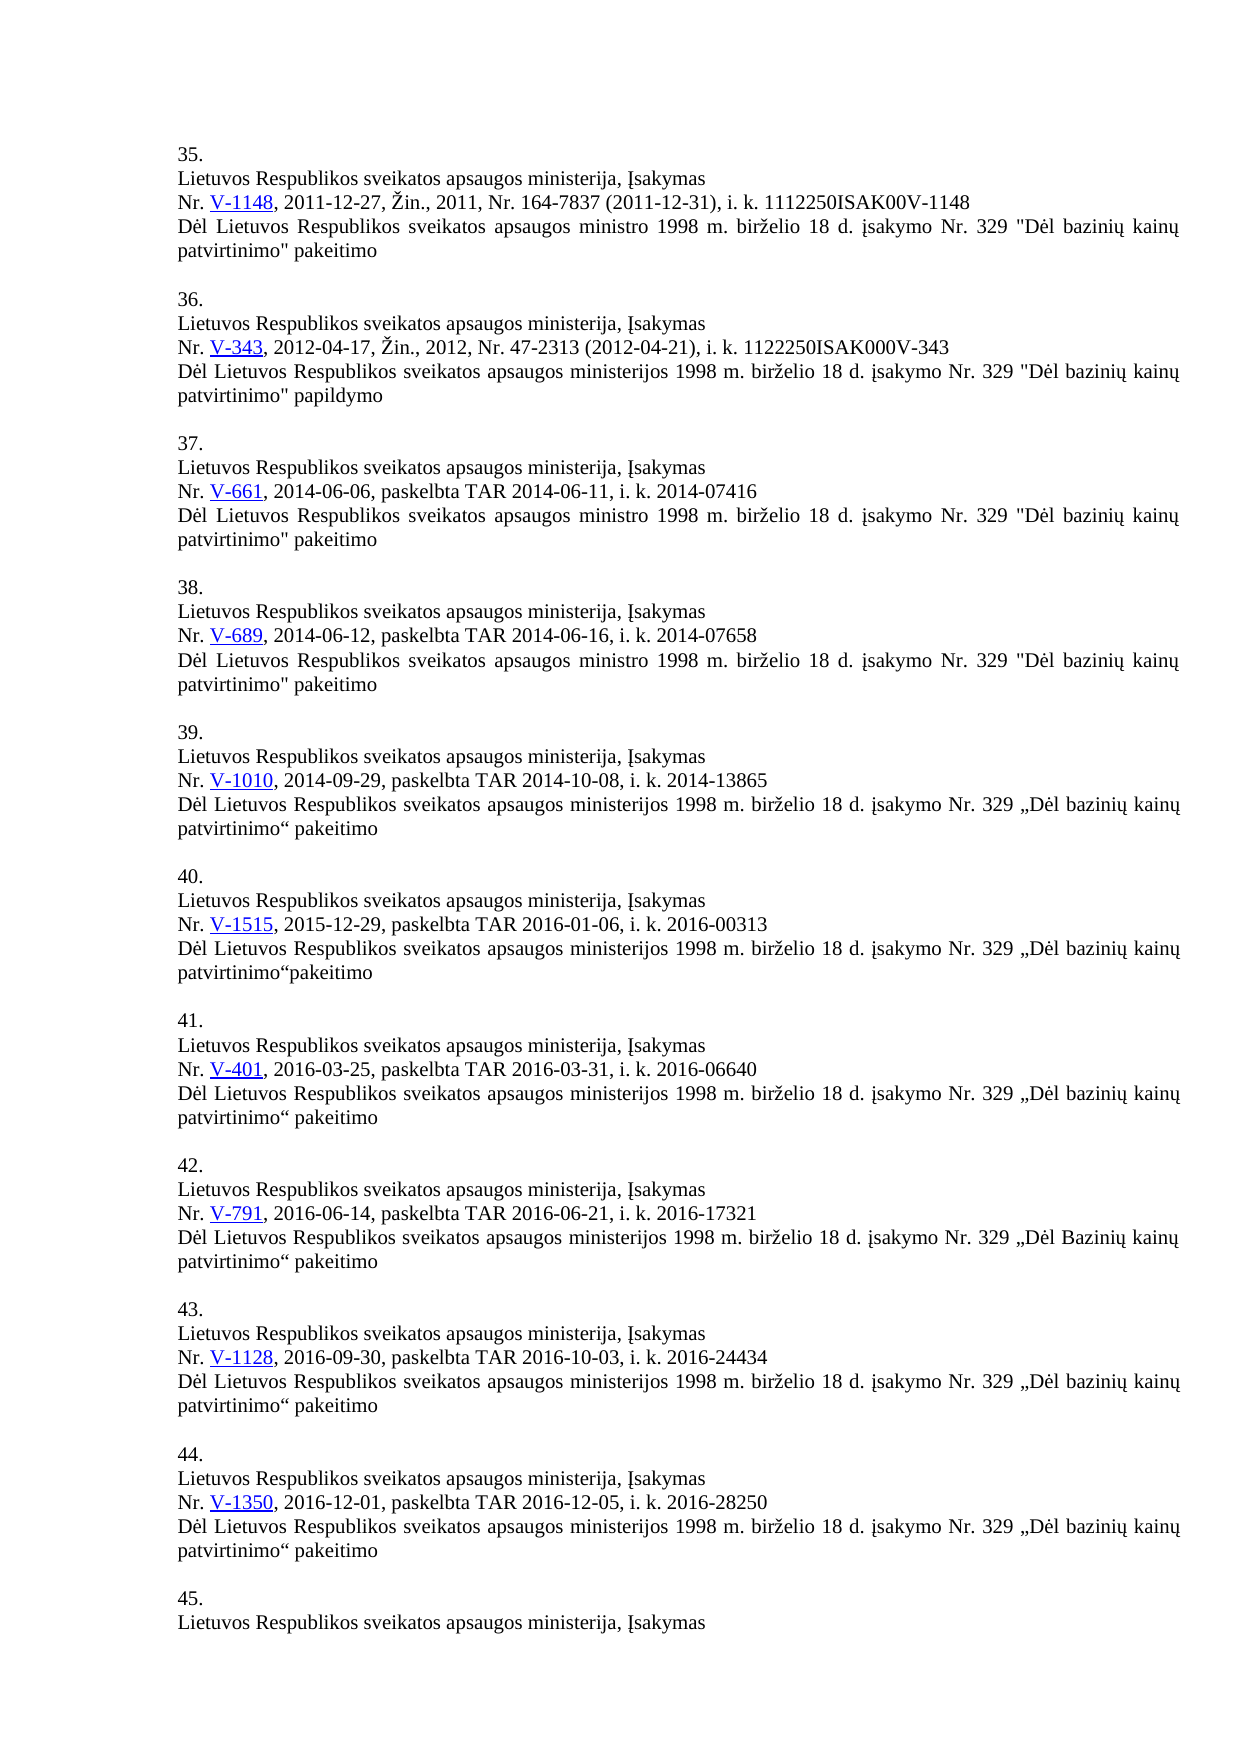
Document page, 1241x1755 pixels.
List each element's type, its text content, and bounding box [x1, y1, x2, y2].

text Lietuvos Respublikos sveikatos apsaugos ministerija, Įsakymas [177, 1032, 1181, 1057]
text Nr. V-1010, 2014-09-29, paskelbta TAR 2014-10-08, i. k. 2014-13865 [177, 768, 1181, 792]
text Lietuvos Respublikos sveikatos apsaugos ministerija, Įsakymas [177, 311, 1181, 335]
text Nr. V-661, 2014-06-06, paskelbta TAR 2014-06-11, i. k. 2014-07416 [177, 479, 1181, 503]
text Nr. V-1350, 2016-12-01, paskelbta TAR 2016-12-05, i. k. 2016-28250 [177, 1490, 1181, 1514]
text 44. [177, 1442, 1181, 1466]
text Lietuvos Respublikos sveikatos apsaugos ministerija, Įsakymas [177, 166, 1181, 190]
text Nr. V-343, 2012-04-17, Žin., 2012, Nr. 47-2313 (2012-04-21), i. k. 1122250ISAK000V-343 [177, 335, 1181, 359]
text Nr. V-401, 2016-03-25, paskelbta TAR 2016-03-31, i. k. 2016-06640 [177, 1057, 1181, 1081]
text Nr. V-1148, 2011-12-27, Žin., 2011, Nr. 164-7837 (2011-12-31), i. k. 1112250ISAK00V-1148 [177, 190, 1181, 214]
text 42. [177, 1153, 1181, 1177]
text Dėl Lietuvos Respublikos sveikatos apsaugos ministro 1998 m. birželio 18 d. įsakymo Nr. 329 "Dėl bazinių kainų patvirtinimo" pakeitimo [177, 214, 1181, 262]
text Dėl Lietuvos Respublikos sveikatos apsaugos ministerijos 1998 m. birželio 18 d. įsakymo Nr. 329 „Dėl bazinių kainų patvirtinimo“ pakeitimo [177, 1514, 1181, 1562]
text Dėl Lietuvos Respublikos sveikatos apsaugos ministro 1998 m. birželio 18 d. įsakymo Nr. 329 "Dėl bazinių kainų patvirtinimo" pakeitimo [177, 503, 1181, 551]
text 43. [177, 1297, 1181, 1321]
text Nr. V-791, 2016-06-14, paskelbta TAR 2016-06-21, i. k. 2016-17321 [177, 1201, 1181, 1225]
text Lietuvos Respublikos sveikatos apsaugos ministerija, Įsakymas [177, 1610, 1181, 1634]
text 39. [177, 720, 1181, 744]
text Dėl Lietuvos Respublikos sveikatos apsaugos ministerijos 1998 m. birželio 18 d. įsakymo Nr. 329 „Dėl bazinių kainų patvirtinimo“pakeitimo [177, 936, 1181, 984]
text Dėl Lietuvos Respublikos sveikatos apsaugos ministro 1998 m. birželio 18 d. įsakymo Nr. 329 "Dėl bazinių kainų patvirtinimo" pakeitimo [177, 647, 1181, 696]
text Lietuvos Respublikos sveikatos apsaugos ministerija, Įsakymas [177, 888, 1181, 912]
text Nr. V-689, 2014-06-12, paskelbta TAR 2014-06-16, i. k. 2014-07658 [177, 623, 1181, 647]
text Lietuvos Respublikos sveikatos apsaugos ministerija, Įsakymas [177, 744, 1181, 768]
text 37. [177, 431, 1181, 455]
text 36. [177, 287, 1181, 311]
text Lietuvos Respublikos sveikatos apsaugos ministerija, Įsakymas [177, 1321, 1181, 1345]
text 41. [177, 1008, 1181, 1032]
text Lietuvos Respublikos sveikatos apsaugos ministerija, Įsakymas [177, 599, 1181, 623]
text Nr. V-1515, 2015-12-29, paskelbta TAR 2016-01-06, i. k. 2016-00313 [177, 912, 1181, 936]
text 38. [177, 575, 1181, 599]
text Nr. V-1128, 2016-09-30, paskelbta TAR 2016-10-03, i. k. 2016-24434 [177, 1345, 1181, 1369]
text 35. [177, 142, 1181, 166]
text Dėl Lietuvos Respublikos sveikatos apsaugos ministerijos 1998 m. birželio 18 d. įsakymo Nr. 329 „Dėl Bazinių kainų patvirtinimo“ pakeitimo [177, 1225, 1181, 1273]
text 45. [177, 1586, 1181, 1610]
text Lietuvos Respublikos sveikatos apsaugos ministerija, Įsakymas [177, 455, 1181, 479]
text Dėl Lietuvos Respublikos sveikatos apsaugos ministerijos 1998 m. birželio 18 d. įsakymo Nr. 329 "Dėl bazinių kainų patvirtinimo" papildymo [177, 359, 1181, 407]
text 40. [177, 864, 1181, 888]
text Dėl Lietuvos Respublikos sveikatos apsaugos ministerijos 1998 m. birželio 18 d. įsakymo Nr. 329 „Dėl bazinių kainų patvirtinimo“ pakeitimo [177, 792, 1181, 840]
text Dėl Lietuvos Respublikos sveikatos apsaugos ministerijos 1998 m. birželio 18 d. įsakymo Nr. 329 „Dėl bazinių kainų patvirtinimo“ pakeitimo [177, 1369, 1181, 1417]
text Dėl Lietuvos Respublikos sveikatos apsaugos ministerijos 1998 m. birželio 18 d. įsakymo Nr. 329 „Dėl bazinių kainų patvirtinimo“ pakeitimo [177, 1081, 1181, 1129]
text Lietuvos Respublikos sveikatos apsaugos ministerija, Įsakymas [177, 1177, 1181, 1201]
text Lietuvos Respublikos sveikatos apsaugos ministerija, Įsakymas [177, 1466, 1181, 1490]
